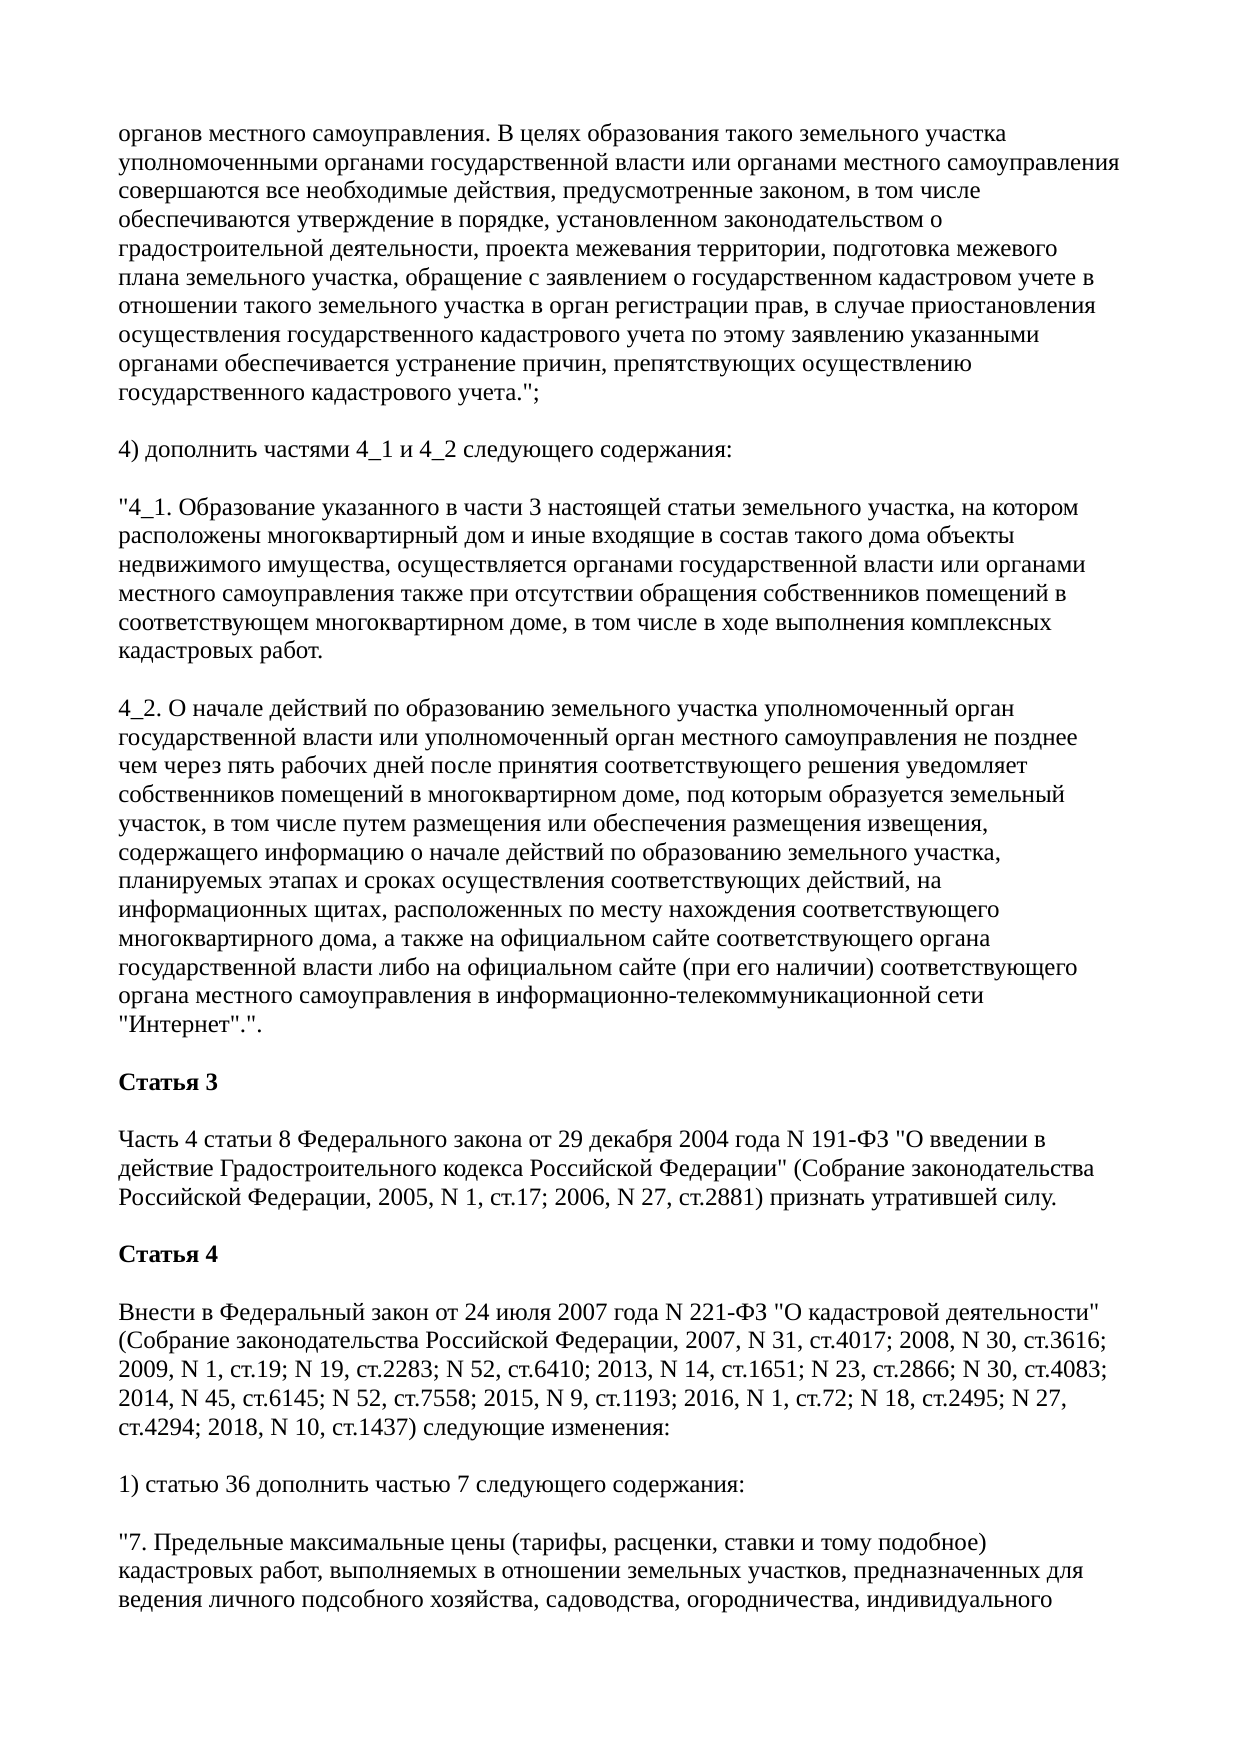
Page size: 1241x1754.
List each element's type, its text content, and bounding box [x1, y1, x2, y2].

text "7. Предельные максимальные цены (тарифы, расценки, ставки и тому подобное) кадастровых работ, выполняемых в отношении земельных участков, предназначенных для ведения личного подсобного хозяйства, садоводства, огородничества, индивидуального [118, 1527, 1122, 1613]
text Статья 3 [118, 1067, 1122, 1096]
text Внести в Федеральный закон от 24 июля 2007 года N 221-ФЗ "О кадастровой деятельности" (Собрание законодательства Российской Федерации, 2007, N 31, ст.4017; 2008, N 30, ст.3616; 2009, N 1, ст.19; N 19, ст.2283; N 52, ст.6410; 2013, N 14, ст.1651; N 23, ст.2866; N 30, ст.4083; 2014, N 45, ст.6145; N 52, ст.7558; 2015, N 9, ст.1193; 2016, N 1, ст.72; N 18, ст.2495; N 27, ст.4294; 2018, N 10, ст.1437) следующие изменения: [118, 1297, 1122, 1441]
text 4) дополнить частями 4_1 и 4_2 следующего содержания: [118, 434, 1122, 463]
text "4_1. Образование указанного в части 3 настоящей статьи земельного участка, на котором расположены многоквартирный дом и иные входящие в состав такого дома объекты недвижимого имущества, осуществляется органами государственной власти или органами местного самоуправления также при отсутствии обращения собственников помещений в соответствующем многоквартирном доме, в том числе в ходе выполнения комплексных кадастровых работ. [118, 492, 1122, 664]
text 1) статью 36 дополнить частью 7 следующего содержания: [118, 1469, 1122, 1498]
text 4_2. О начале действий по образованию земельного участка уполномоченный орган государственной власти или уполномоченный орган местного самоуправления не позднее чем через пять рабочих дней после принятия соответствующего решения уведомляет собственников помещений в многоквартирном доме, под которым образуется земельный участок, в том числе путем размещения или обеспечения размещения извещения, содержащего информацию о начале действий по образованию земельного участка, планируемых этапах и сроках осуществления соответствующих действий, на информационных щитах, расположенных по месту нахождения соответствующего многоквартирного дома, а также на официальном сайте соответствующего органа государственной власти либо на официальном сайте (при его наличии) соответствующего органа местного самоуправления в информационно-телекоммуникационной сети "Интернет".". [118, 693, 1122, 1038]
text органов местного самоуправления. В целях образования такого земельного участка уполномоченными органами государственной власти или органами местного самоуправления совершаются все необходимые действия, предусмотренные законом, в том числе обеспечиваются утверждение в порядке, установленном законодательством о градостроительной деятельности, проекта межевания территории, подготовка межевого плана земельного участка, обращение с заявлением о государственном кадастровом учете в отношении такого земельного участка в орган регистрации прав, в случае приостановления осуществления государственного кадастрового учета по этому заявлению указанными органами обеспечивается устранение причин, препятствующих осуществлению государственного кадастрового учета."; [118, 118, 1122, 406]
text Часть 4 статьи 8 Федерального закона от 29 декабря 2004 года N 191-ФЗ "О введении в действие Градостроительного кодекса Российской Федерации" (Собрание законодательства Российской Федерации, 2005, N 1, ст.17; 2006, N 27, ст.2881) признать утратившей силу. [118, 1124, 1122, 1211]
text Статья 4 [118, 1239, 1122, 1268]
